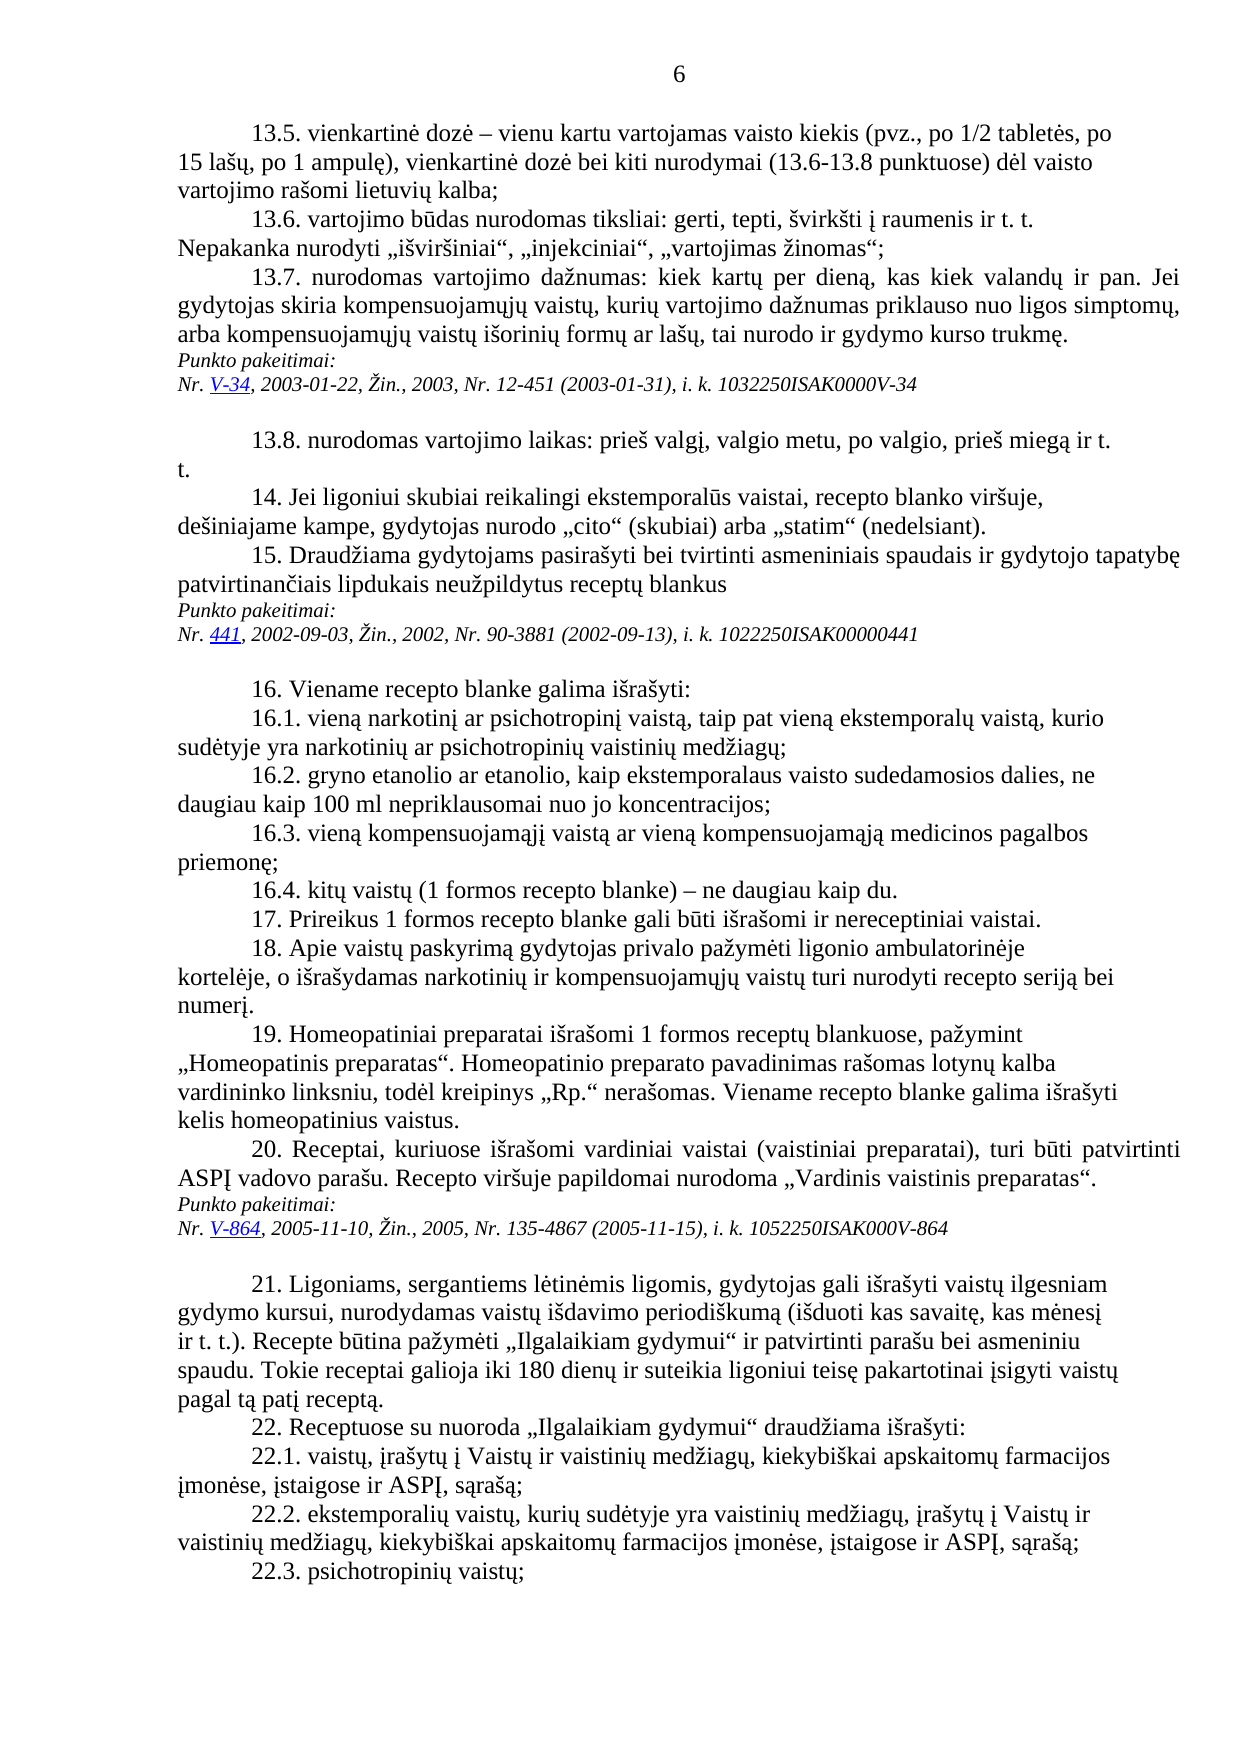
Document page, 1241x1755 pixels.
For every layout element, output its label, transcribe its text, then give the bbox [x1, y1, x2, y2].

text 20. Receptai, kuriuose išrašomi vardiniai vaistai (vaistiniai preparatai), turi būti patvirtinti ASPĮ vadovo parašu. Recepto viršuje papildomai nurodoma „Vardinis vaistinis preparatas“. [177, 1134, 1181, 1192]
text 15. Draudžiama gydytojams pasirašyti bei tvirtinti asmeniniais spaudais ir gydytojo tapatybę patvirtinančiais lipdukais neužpildytus receptų blankus [177, 540, 1181, 597]
text 16.4. kitų vaistų (1 formos recepto blanke) – ne daugiau kaip du. [177, 876, 1122, 904]
text 13.6. vartojimo būdas nurodomas tiksliai: gerti, tepti, švirkšti į raumenis ir t. t. Nepakanka nurodyti „išviršiniai“, „injekciniai“, „vartojimas žinomas“; [177, 204, 1122, 262]
text 16.1. vieną narkotinį ar psichotropinį vaistą, taip pat vieną ekstemporalų vaistą, kurio sudėtyje yra narkotinių ar psichotropinių vaistinių medžiagų; [177, 703, 1122, 761]
text Punkto pakeitimai: [177, 597, 1181, 622]
text 13.5. vienkartinė dozė – vienu kartu vartojamas vaisto kiekis (pvz., po 1/2 tabletės, po 15 lašų, po 1 ampulę), vienkartinė dozė bei kiti nurodymai (13.6-13.8 punktuose) dėl vaisto vartojimo rašomi lietuvių kalba; [177, 118, 1122, 204]
text Nr. 441, 2002-09-03, Žin., 2002, Nr. 90-3881 (2002-09-13), i. k. 1022250ISAK00000441 [177, 622, 1181, 646]
text Nr. V-864, 2005-11-10, Žin., 2005, Nr. 135-4867 (2005-11-15), i. k. 1052250ISAK000V-864 [177, 1216, 1181, 1240]
text 14. Jei ligoniui skubiai reikalingi ekstemporalūs vaistai, recepto blanko viršuje, dešiniajame kampe, gydytojas nurodo „cito“ (skubiai) arba „statim“ (nedelsiant). [177, 482, 1122, 540]
text 16. Viename recepto blanke galima išrašyti: [177, 674, 1122, 703]
text 18. Apie vaistų paskyrimą gydytojas privalo pažymėti ligonio ambulatorinėje kortelėje, o išrašydamas narkotinių ir kompensuojamųjų vaistų turi nurodyti recepto seriją bei numerį. [177, 933, 1122, 1019]
text 13.7. nurodomas vartojimo dažnumas: kiek kartų per dieną, kas kiek valandų ir pan. Jei gydytojas skiria kompensuojamųjų vaistų, kurių vartojimo dažnumas priklauso nuo ligos simptomų, arba kompensuojamųjų vaistų išorinių formų ar lašų, tai nurodo ir gydymo kurso trukmę. [177, 262, 1181, 348]
text 22.1. vaistų, įrašytų į Vaistų ir vaistinių medžiagų, kiekybiškai apskaitomų farmacijos įmonėse, įstaigose ir ASPĮ, sąrašą; [177, 1441, 1122, 1499]
text 16.2. gryno etanolio ar etanolio, kaip ekstemporalaus vaisto sudedamosios dalies, ne daugiau kaip 100 ml nepriklausomai nuo jo koncentracijos; [177, 761, 1122, 818]
text 21. Ligoniams, sergantiems lėtinėmis ligomis, gydytojas gali išrašyti vaistų ilgesniam gydymo kursui, nurodydamas vaistų išdavimo periodiškumą (išduoti kas savaitę, kas mėnesį ir t. t.). Recepte būtina pažymėti „Ilgalaikiam gydymui“ ir patvirtinti parašu bei asmeniniu spaudu. Tokie receptai galioja iki 180 dienų ir suteikia ligoniui teisę pakartotinai įsigyti vaistų pagal tą patį receptą. [177, 1269, 1122, 1412]
text 13.8. nurodomas vartojimo laikas: prieš valgį, valgio metu, po valgio, prieš miegą ir t. t. [177, 425, 1122, 482]
text 22. Receptuose su nuoroda „Ilgalaikiam gydymui“ draudžiama išrašyti: [177, 1412, 1122, 1441]
text Nr. V-34, 2003-01-22, Žin., 2003, Nr. 12-451 (2003-01-31), i. k. 1032250ISAK0000V-34 [177, 372, 1181, 396]
text Punkto pakeitimai: [177, 348, 1181, 372]
text 16.3. vieną kompensuojamąjį vaistą ar vieną kompensuojamąją medicinos pagalbos priemonę; [177, 818, 1122, 876]
text Punkto pakeitimai: [177, 1192, 1181, 1216]
text 19. Homeopatiniai preparatai išrašomi 1 formos receptų blankuose, pažymint „Homeopatinis preparatas“. Homeopatinio preparato pavadinimas rašomas lotynų kalba vardininko linksniu, todėl kreipinys „Rp.“ nerašomas. Viename recepto blanke galima išrašyti kelis homeopatinius vaistus. [177, 1019, 1122, 1134]
text 22.3. psichotropinių vaistų; [177, 1556, 1122, 1585]
text 17. Prireikus 1 formos recepto blanke gali būti išrašomi ir nereceptiniai vaistai. [177, 904, 1122, 933]
text 22.2. ekstemporalių vaistų, kurių sudėtyje yra vaistinių medžiagų, įrašytų į Vaistų ir vaistinių medžiagų, kiekybiškai apskaitomų farmacijos įmonėse, įstaigose ir ASPĮ, sąrašą; [177, 1499, 1122, 1556]
